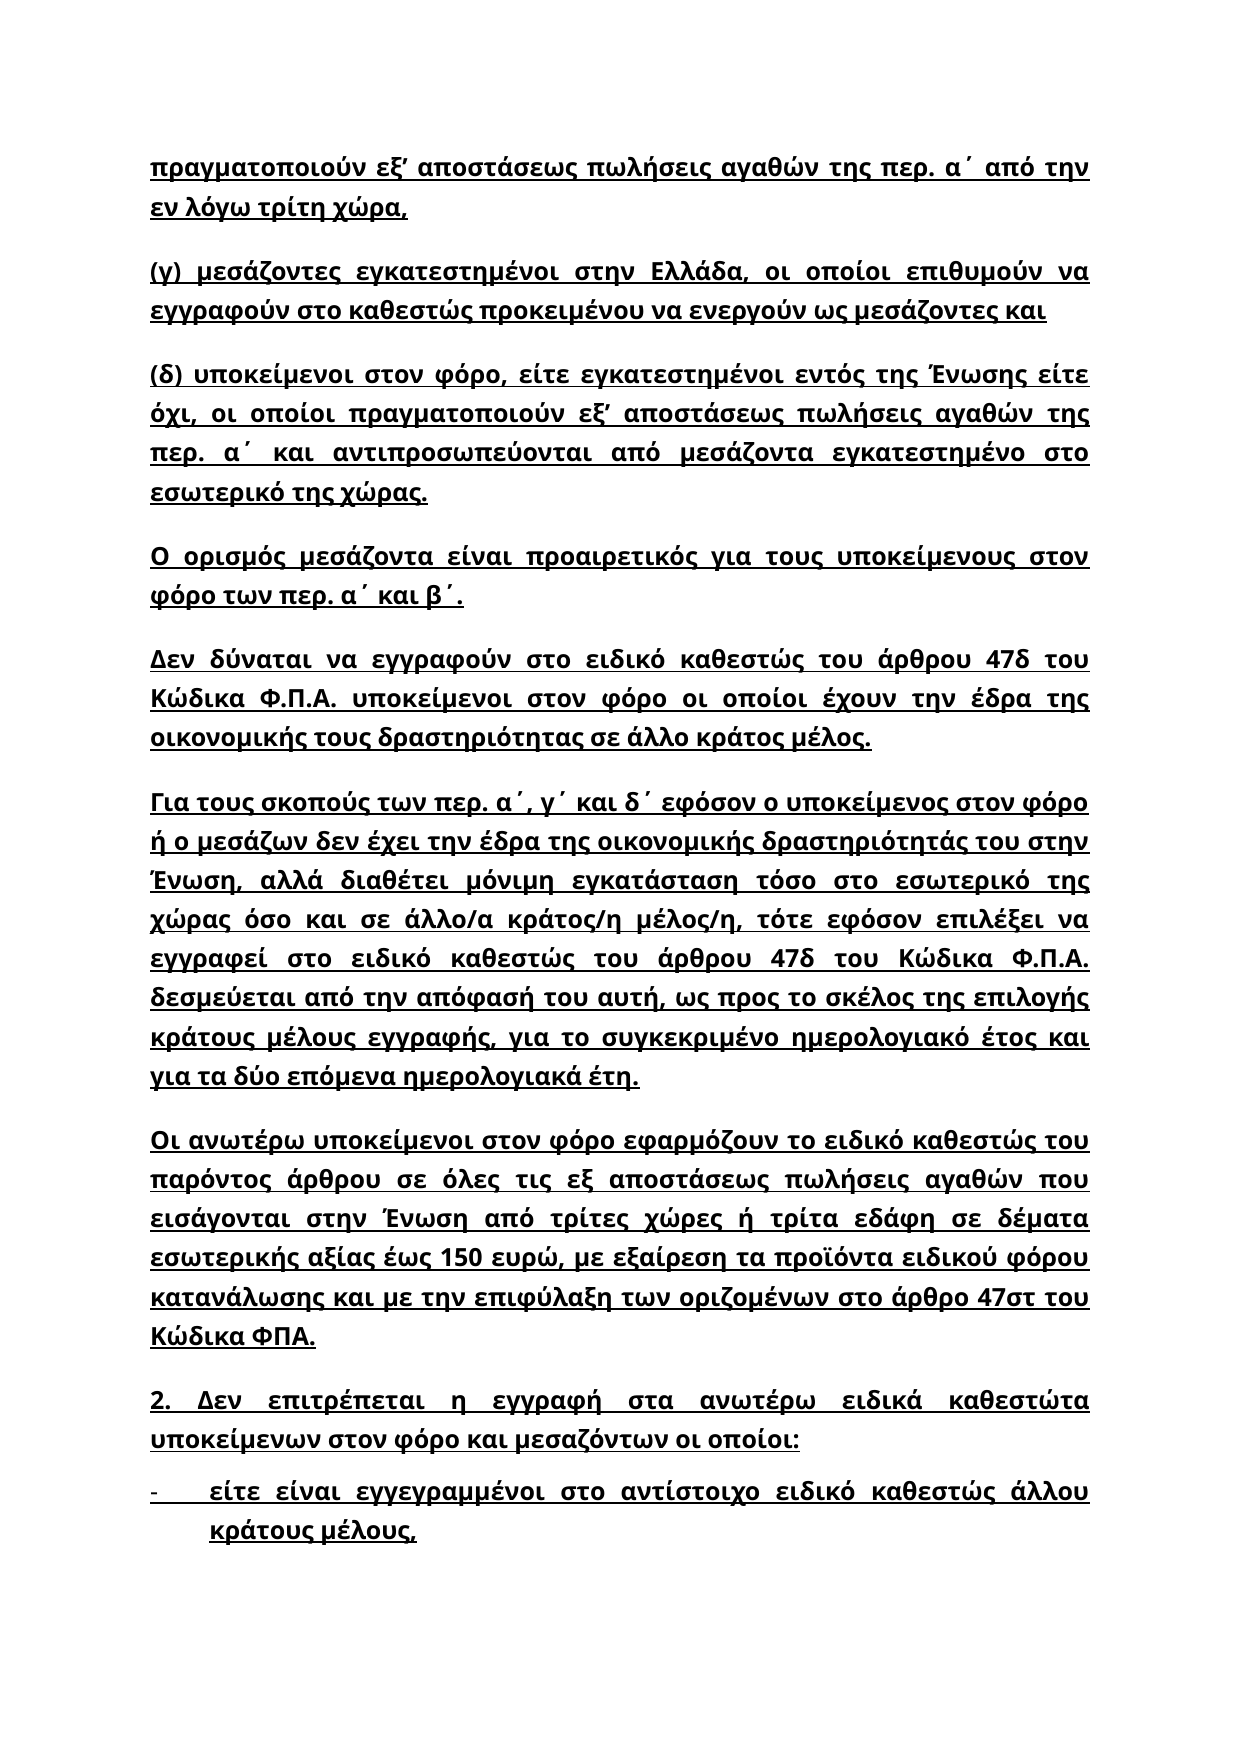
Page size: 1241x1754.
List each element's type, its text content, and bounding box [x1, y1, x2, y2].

text χώρας όσο και σε άλλο/α κράτος/η μέλος/η, τότε εφόσον επιλέξει να [150, 893, 1090, 931]
text εγγραφούν στο καθεστώς προκειμένου να ενεργούν ως μεσάζοντες και [150, 284, 1090, 327]
text οικονομικής τους δραστηριότητας σε άλλο κράτος μέλος. [150, 712, 1090, 754]
text 2. Δεν επιτρέπεται η εγγραφή στα ανωτέρω ειδικά καθεστώτα [150, 1382, 1090, 1411]
text υποκείμενων στον φόρο και μεσαζόντων οι οποίοι: [150, 1413, 1090, 1456]
text περ. α΄ και αντιπροσωπεύονται από μεσάζοντα εγκατεστημένο στο [150, 427, 1090, 464]
text φόρο των περ. α΄ και β΄. [150, 569, 1090, 612]
text (δ) υποκείμενοι στον φόρο, είτε εγκατεστημένοι εντός της Ένωσης είτε [150, 357, 1090, 386]
text πραγματοποιούν εξ’ αποστάσεως πωλήσεις αγαθών της περ. α΄ από την [150, 150, 1090, 179]
text Για τους σκοπούς των περ. α΄, γ΄ και δ΄ εφόσον ο υποκείμενος στον φόρο ή ο μεσάζων δεν έχει την έδρα της οικονομικής δραστηριότητάς του στην [150, 784, 1090, 852]
text Δεν δύναται να εγγραφούν στο ειδικό καθεστώς του άρθρου 47δ του [150, 642, 1090, 671]
text Οι ανωτέρω υποκείμενοι στον φόρο εφαρμόζουν το ειδικό καθεστώς του [150, 1122, 1090, 1151]
text παρόντος άρθρου σε όλες τις εξ αποστάσεως πωλήσεις αγαθών που [150, 1153, 1090, 1191]
list κράτους μέλους, [150, 1504, 1090, 1547]
text εν λόγω τρίτη χώρα, [150, 181, 1090, 223]
text κατανάλωσης και με την επιφύλαξη των οριζομένων στο άρθρο 47στ του [150, 1271, 1090, 1308]
text εισάγονται στην Ένωση από τρίτες χώρες ή τρίτα εδάφη σε δέματα [150, 1192, 1090, 1230]
text κράτους μέλους εγγραφής, για το συγκεκριμένο ημερολογιακό έτος και [150, 1011, 1090, 1048]
text Κώδικα ΦΠΑ. [150, 1310, 1090, 1352]
text εγγραφεί στο ειδικό καθεστώς του άρθρου 47δ του Κώδικα Φ.Π.Α. [150, 932, 1090, 970]
text για τα δύο επόμενα ημερολογιακά έτη. [150, 1050, 1090, 1092]
text εσωτερικής αξίας έως 150 ευρώ, με εξαίρεση τα προϊόντα ειδικού φόρου [150, 1232, 1090, 1269]
text Ένωση, αλλά διαθέτει μόνιμη εγκατάσταση τόσο στο εσωτερικό της [150, 854, 1090, 891]
text Ο ορισμός μεσάζοντα είναι προαιρετικός για τους υποκείμενους στον [150, 538, 1090, 567]
list - είτε είναι εγγεγραμμένοι στο αντίστοιχο ειδικό καθεστώς άλλου [150, 1473, 1090, 1502]
text (γ) μεσάζοντες εγκατεστημένοι στην Ελλάδα, οι οποίοι επιθυμούν να [150, 253, 1090, 282]
text όχι, οι οποίοι πραγματοποιούν εξ’ αποστάσεως πωλήσεις αγαθών της [150, 387, 1090, 425]
text Κώδικα Φ.Π.Α. υποκείμενοι στον φόρο οι οποίοι έχουν την έδρα της [150, 672, 1090, 710]
text εσωτερικό της χώρας. [150, 466, 1090, 508]
text δεσμεύεται από την απόφασή του αυτή, ως προς το σκέλος της επιλογής [150, 972, 1090, 1009]
